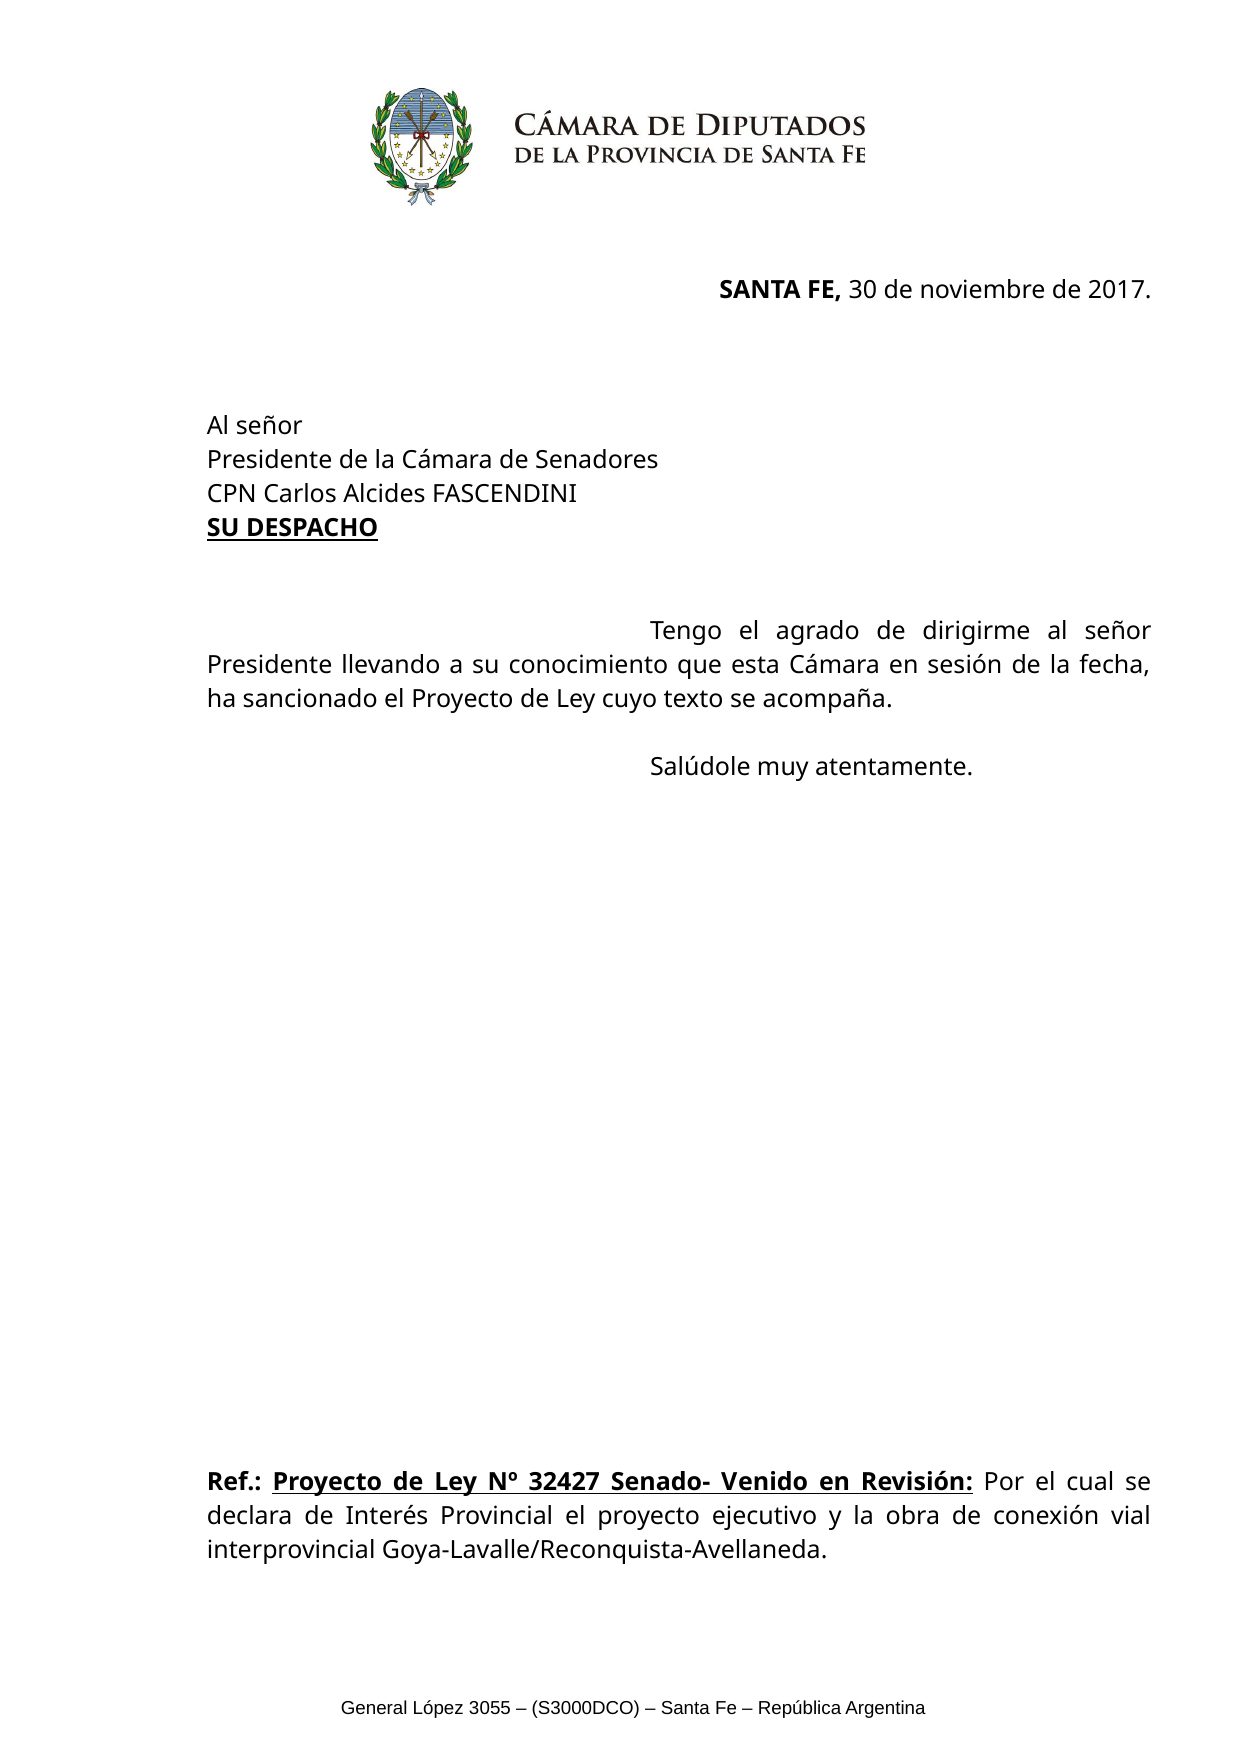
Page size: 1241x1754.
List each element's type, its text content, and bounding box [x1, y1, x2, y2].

picture [370, 88, 866, 210]
text Salúdole muy atentamente. [207, 748, 1152, 783]
text Presidente de la Cámara de Senadores [207, 442, 1152, 476]
text Tengo el agrado de dirigirme al señor Presidente llevando a su conocimiento que esta Cámara en sesión de la fecha, ha sancionado el Proyecto de Ley cuyo texto se acompaña. [207, 612, 1152, 714]
text CPN Carlos Alcides FASCENDINI [207, 476, 1152, 510]
text Al señor [207, 408, 1152, 442]
text SANTA FE, 30 de noviembre de 2017. [207, 272, 1152, 306]
text Ref.: Proyecto de Ley Nº 32427 Senado- Venido en Revisión: Por el cual se declara de Interés Provincial el proyecto ejecutivo y la obra de conexión vial interprovincial Goya-Lavalle/Reconquista-Avellaneda. [207, 1464, 1152, 1566]
text SU DESPACHO [207, 510, 1152, 544]
